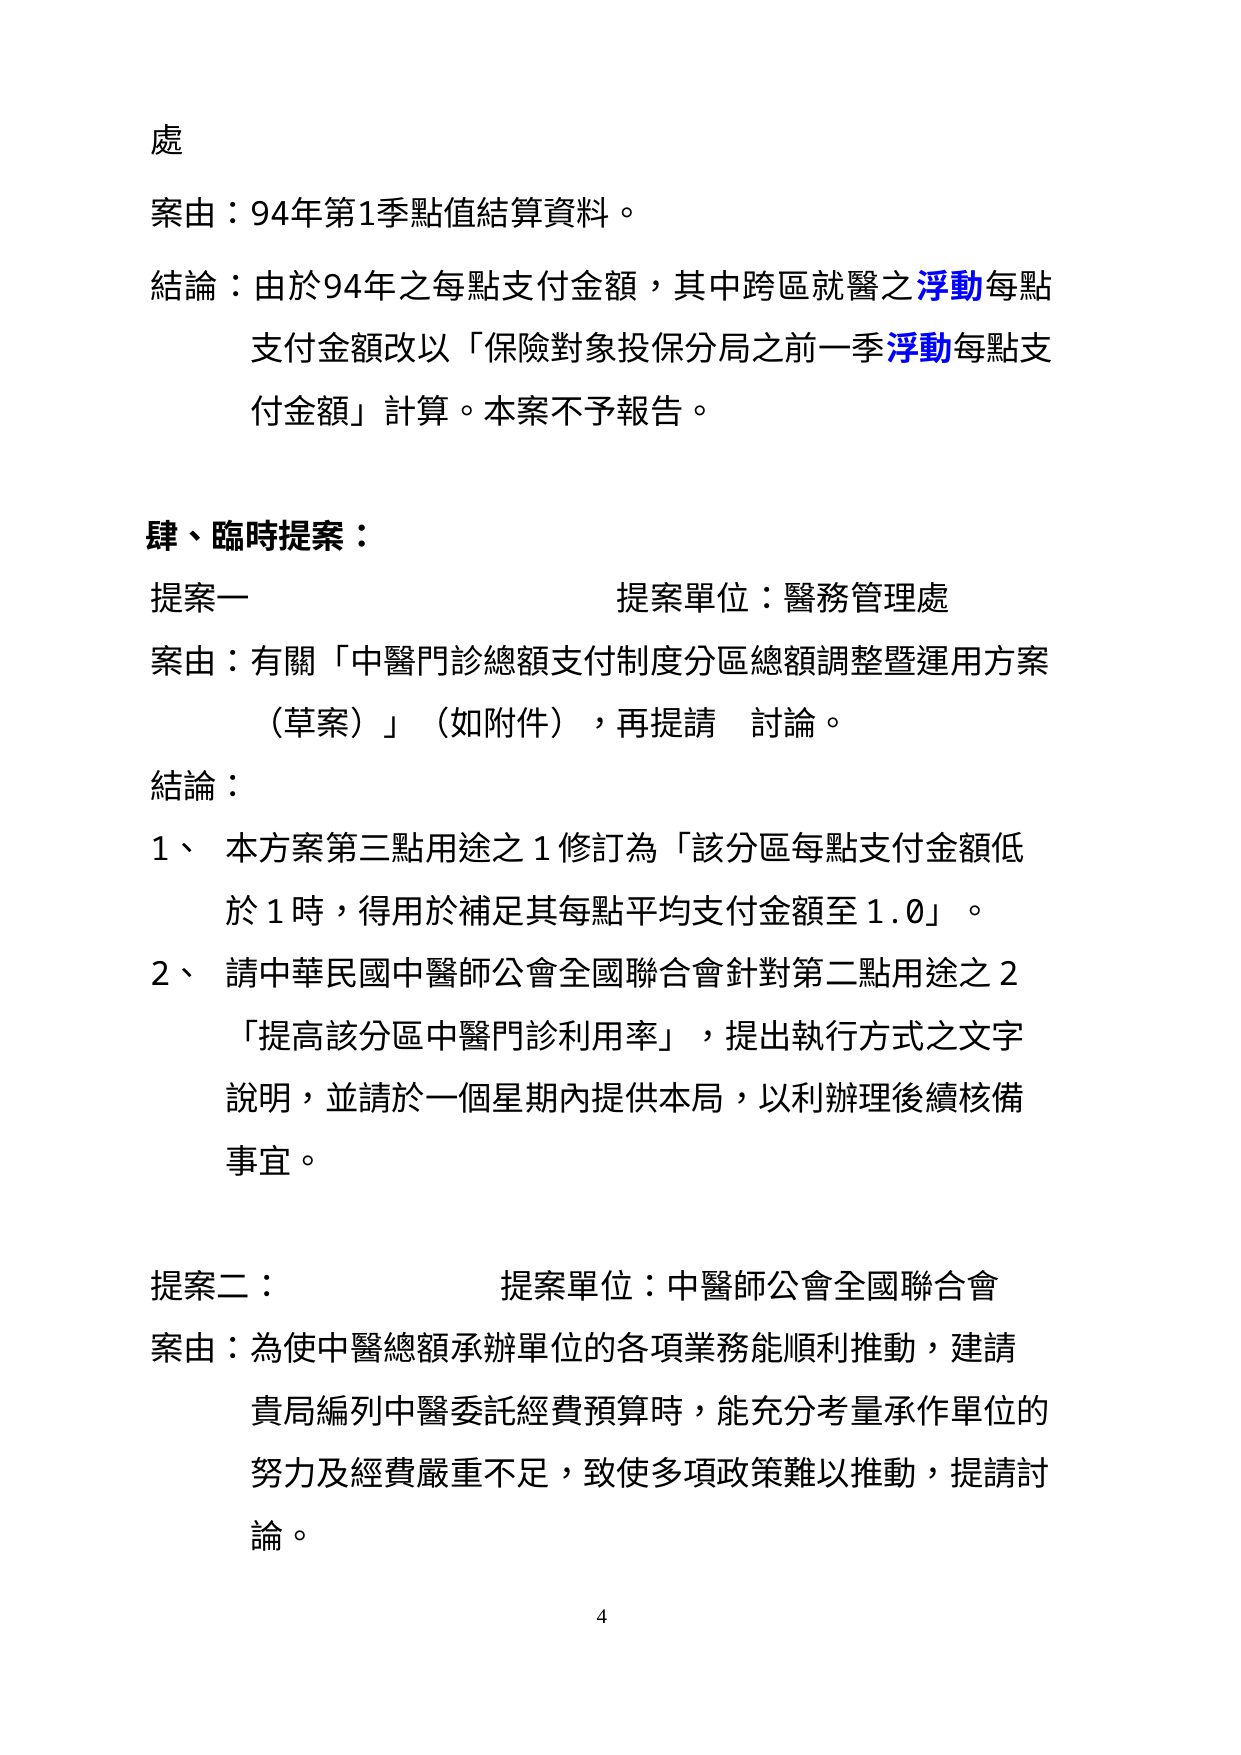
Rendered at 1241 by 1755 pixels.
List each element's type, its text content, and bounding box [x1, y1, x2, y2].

list 本方案第三點用途之1修訂為「該分區每點支付金額低於1時，得用於補足其每點平均支付金額至1.0」。 [150, 805, 1053, 930]
list 請中華民國中醫師公會全國聯合會針對第二點用途之2「提高該分區中醫門診利用率」，提出執行方式之文字說明，並請於一個星期內提供本局，以利辦理後續核備事宜。 [150, 930, 1053, 1180]
text 案由：有關「中醫門診總額支付制度分區總額調整暨運用方案（草案）」（如附件），再提請 討論。 [150, 617, 1053, 742]
text 案由：為使中醫總額承辦單位的各項業務能順利推動，建請 貴局編列中醫委託經費預算時，能充分考量承作單位的努力及經費嚴重不足，致使多項政策難以推動，提請討論。 [150, 1305, 1053, 1555]
text 案由：94年第1季點值結算資料。 [150, 169, 1053, 232]
text 提案二： 提案單位：中醫師公會全國聯合會 [150, 1242, 1053, 1305]
text 結論：由於94年之每點支付金額，其中跨區就醫之浮動每點支付金額改以「保險對象投保分局之前一季浮動每點支付金額」計算。本案不予報告。 [150, 242, 1053, 430]
text 肆、臨時提案： [145, 492, 1053, 555]
text 結論： [150, 742, 1053, 805]
text 處 [150, 96, 1053, 159]
text 提案一 提案單位：醫務管理處 [150, 555, 1053, 617]
